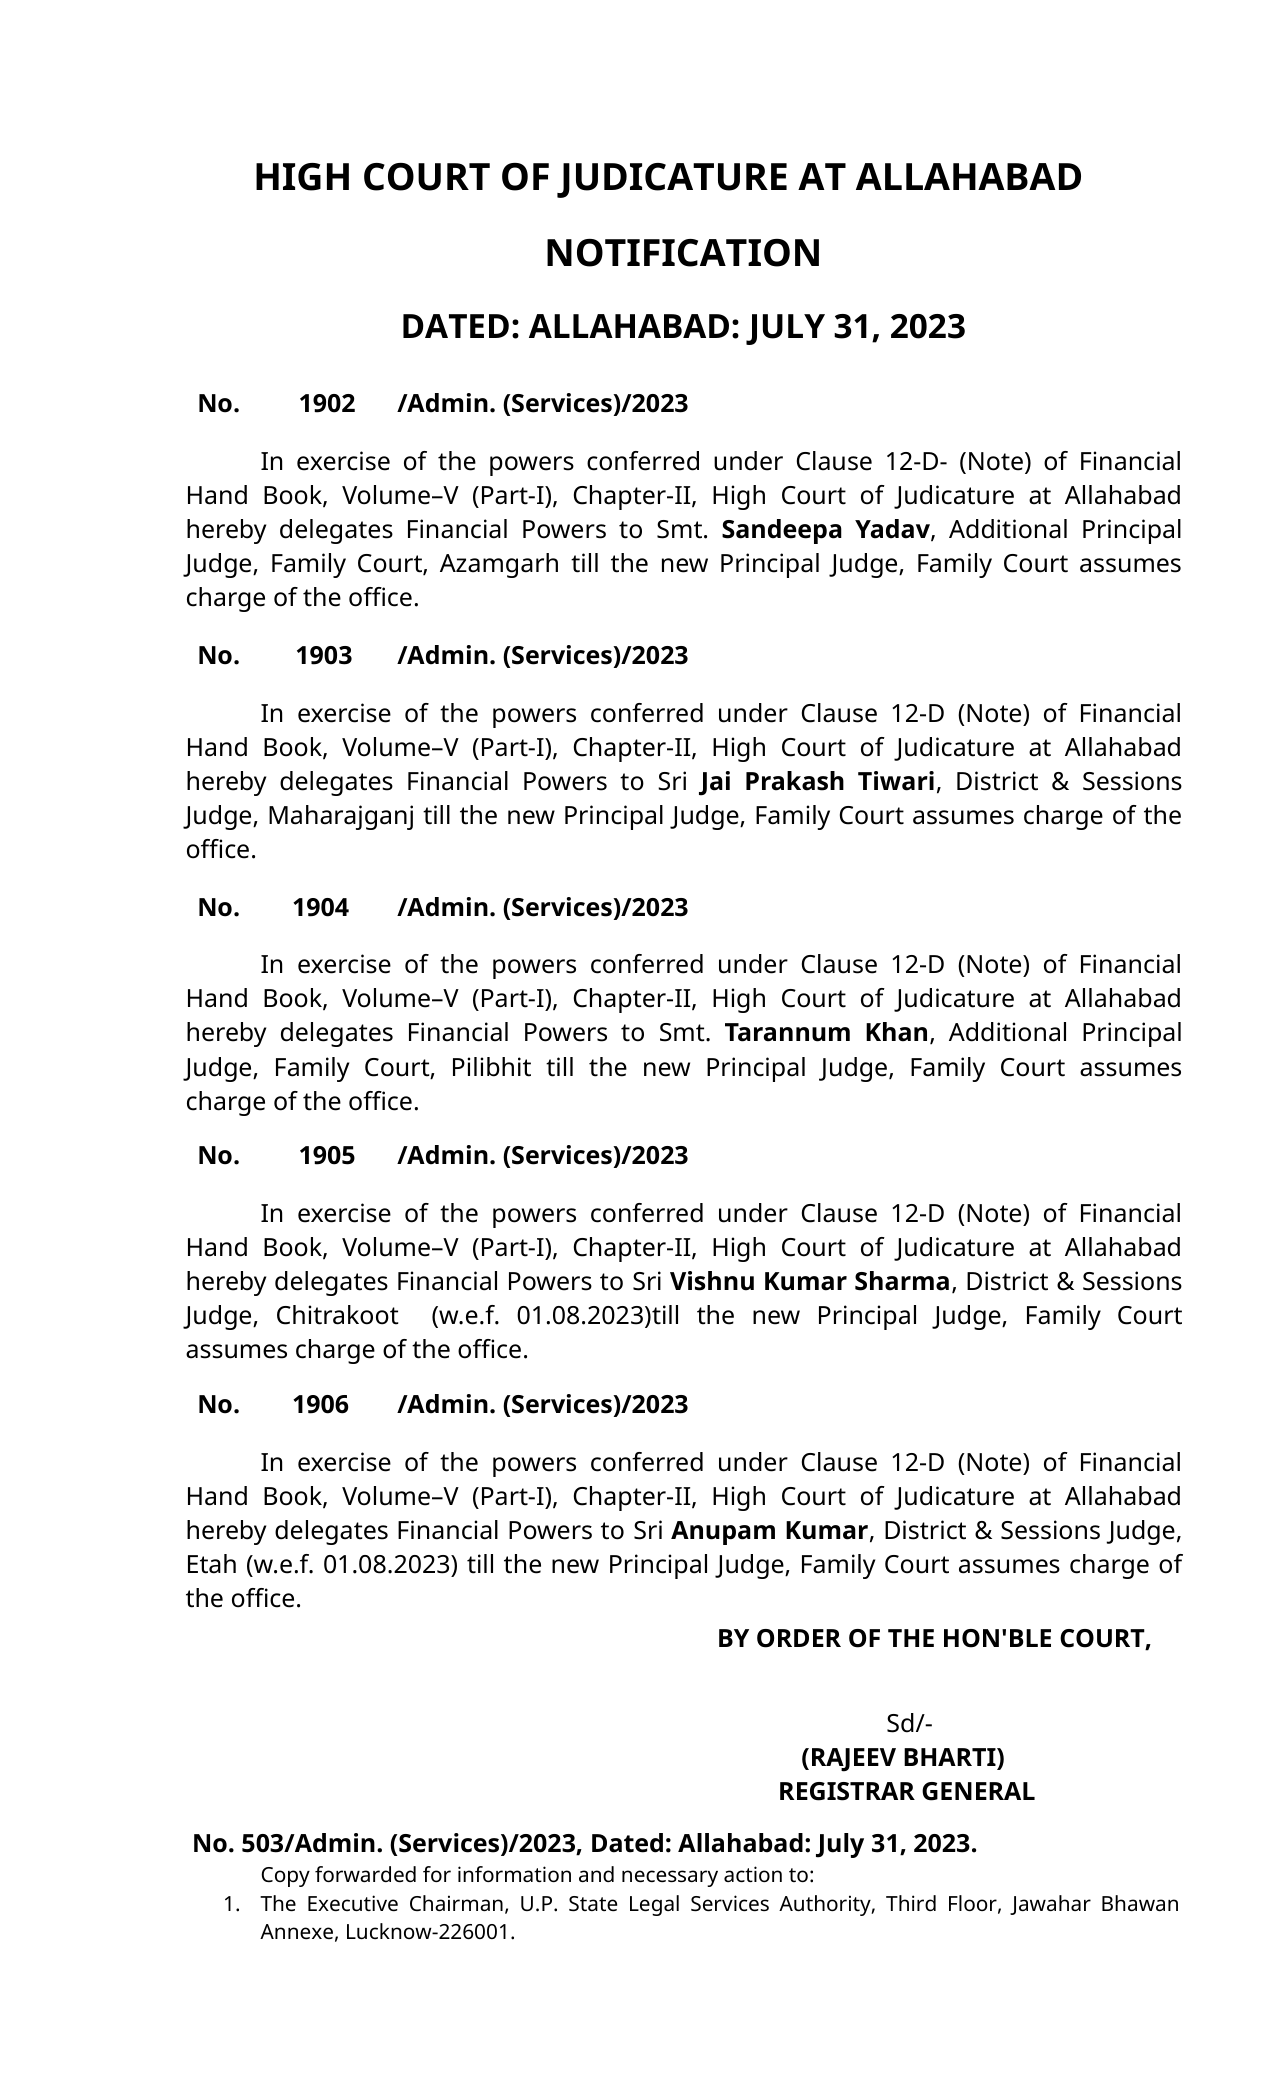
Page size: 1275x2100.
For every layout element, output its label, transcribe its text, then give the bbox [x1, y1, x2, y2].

text REGISTRAR GENERAL [185, 1774, 1181, 1808]
subtitle NOTIFICATION [185, 227, 1181, 278]
table_header /Admin. (Services)/2023 [391, 371, 734, 435]
title HIGH COURT OF JUDICATURE AT ALLAHABAD [148, 150, 1189, 201]
text Copy forwarded for information and necessary action to: [185, 1860, 1181, 1889]
subtitle DATED: ALLAHABAD: JULY 31, 2023 [185, 303, 1181, 348]
table_header No. [191, 623, 256, 686]
list The Executive Chairman, U.P. State Legal Services Authority, Third Floor, Jawahar Bhawan Annexe, Lucknow-226001. [223, 1889, 1181, 1946]
text In exercise of the powers conferred under Clause 12-D- (Note) of Financial Hand Book, Volume–V (Part-I), Chapter-II, High Court of Judicature at Allahabad hereby delegates Financial Powers to Smt. Sandeepa Yadav, Additional Principal Judge, Family Court, Azamgarh till the new Principal Judge, Family Court assumes charge of the office. [185, 444, 1183, 614]
table_header 1902 [256, 371, 391, 435]
table_header No. [191, 1123, 256, 1187]
table_header /Admin. (Services)/2023 [391, 1372, 734, 1436]
text (RAJEEV BHARTI) [185, 1740, 1183, 1774]
text BY ORDER OF THE HON'BLE COURT, [560, 1621, 1181, 1655]
text Sd/- [185, 1706, 1181, 1740]
table_header 1903 [256, 623, 391, 686]
text In exercise of the powers conferred under Clause 12-D (Note) of Financial Hand Book, Volume–V (Part-I), Chapter-II, High Court of Judicature at Allahabad hereby delegates Financial Powers to Sri Vishnu Kumar Sharma, District & Sessions Judge, Chitrakoot (w.e.f. 01.08.2023)till the new Principal Judge, Family Court assumes charge of the office. [185, 1196, 1183, 1366]
table_header 1904 [256, 875, 391, 938]
text In exercise of the powers conferred under Clause 12-D (Note) of Financial Hand Book, Volume–V (Part-I), Chapter-II, High Court of Judicature at Allahabad hereby delegates Financial Powers to Sri Jai Prakash Tiwari, District & Sessions Judge, Maharajganj till the new Principal Judge, Family Court assumes charge of the office. [185, 695, 1183, 866]
table_header No. [191, 1372, 256, 1436]
table_header /Admin. (Services)/2023 [391, 623, 734, 686]
text No. 503/Admin. (Services)/2023, Dated: Allahabad: July 31, 2023. [185, 1826, 1181, 1860]
table_header No. [191, 371, 256, 435]
table_header /Admin. (Services)/2023 [391, 1123, 734, 1187]
table_header 1906 [256, 1372, 391, 1436]
text In exercise of the powers conferred under Clause 12-D (Note) of Financial Hand Book, Volume–V (Part-I), Chapter-II, High Court of Judicature at Allahabad hereby delegates Financial Powers to Smt. Tarannum Khan, Additional Principal Judge, Family Court, Pilibhit till the new Principal Judge, Family Court assumes charge of the office. [185, 947, 1183, 1117]
table_header 1905 [256, 1123, 391, 1187]
table_header No. [191, 875, 256, 938]
text In exercise of the powers conferred under Clause 12-D (Note) of Financial Hand Book, Volume–V (Part-I), Chapter-II, High Court of Judicature at Allahabad hereby delegates Financial Powers to Sri Anupam Kumar, District & Sessions Judge, Etah (w.e.f. 01.08.2023) till the new Principal Judge, Family Court assumes charge of the office. [185, 1444, 1183, 1615]
table_header /Admin. (Services)/2023 [391, 875, 734, 938]
